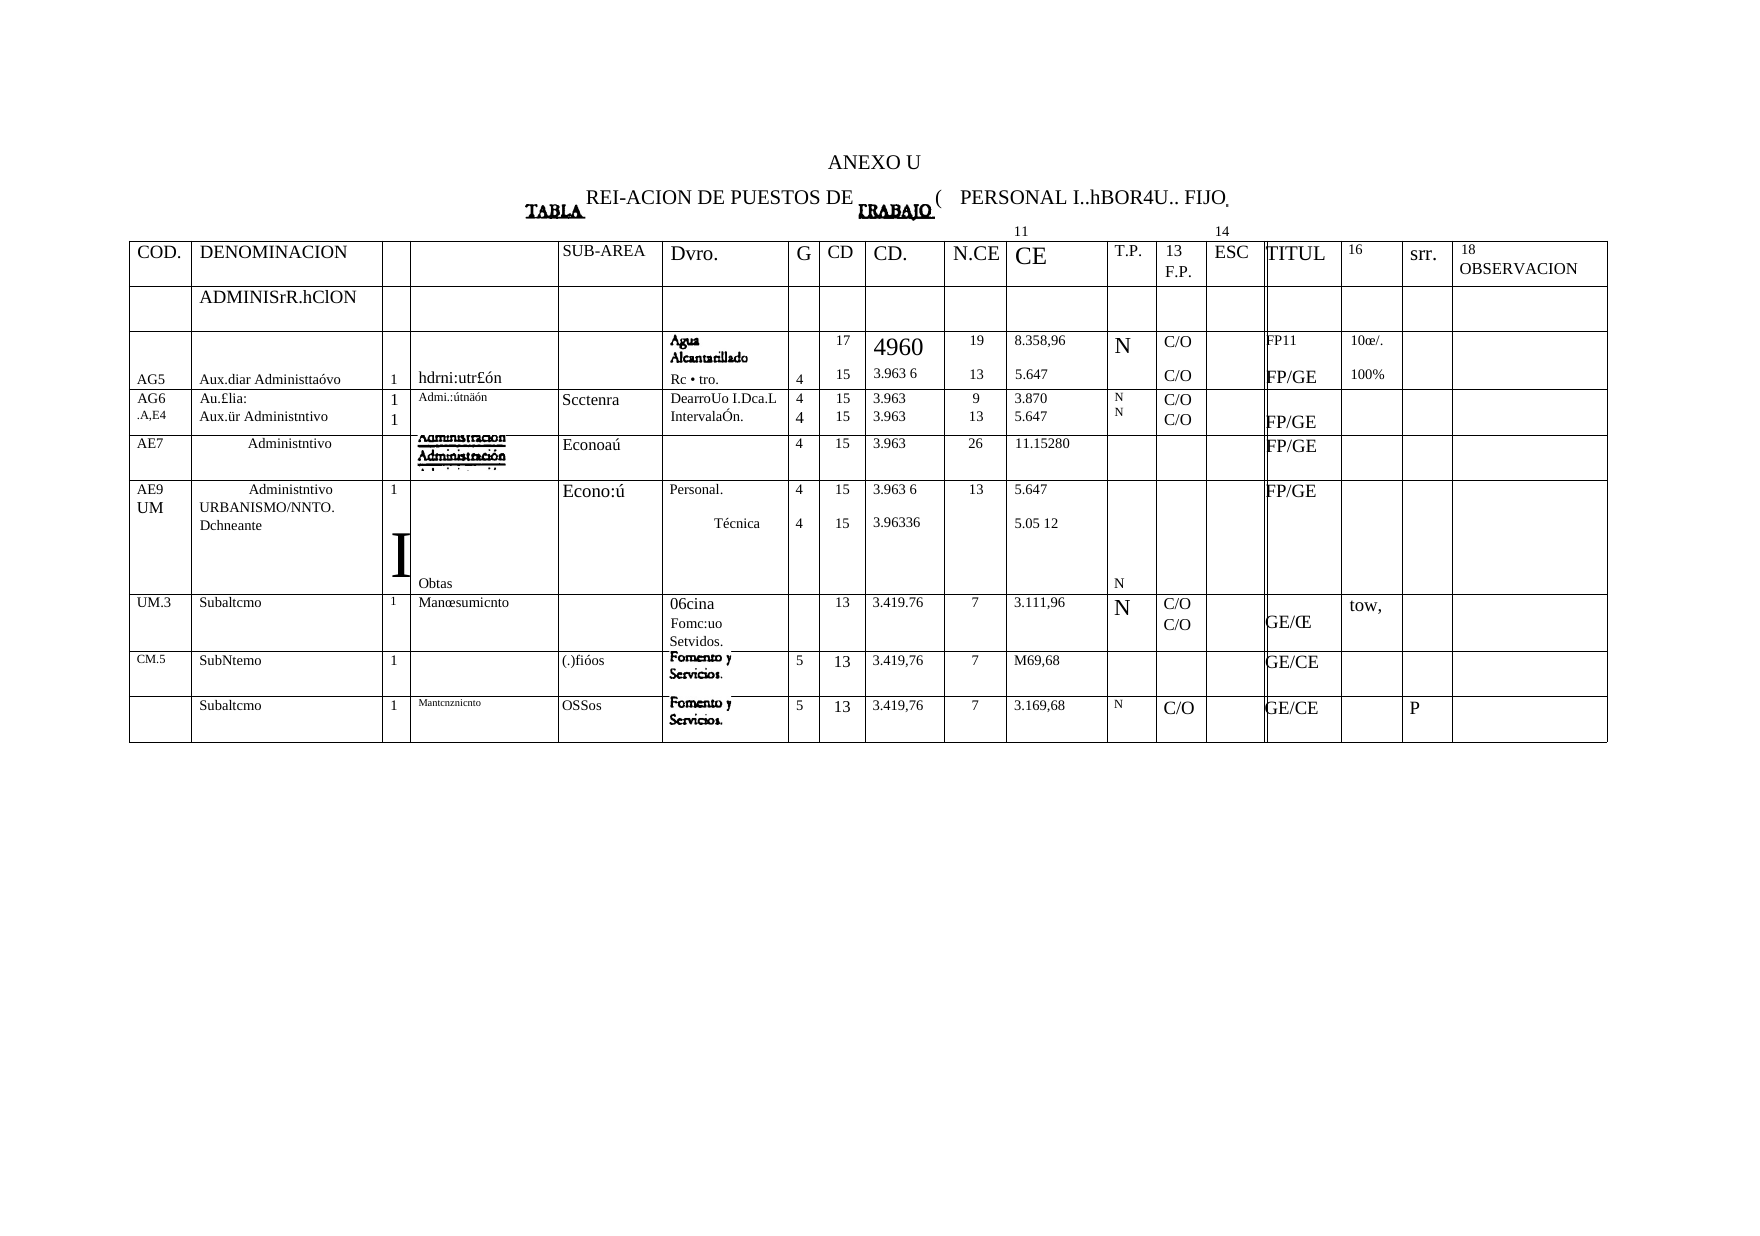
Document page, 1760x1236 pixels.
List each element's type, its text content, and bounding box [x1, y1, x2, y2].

table_cell 3.419.76 [866, 595, 944, 651]
table_cell M69,68 [1007, 652, 1107, 696]
table_cell 9 13 [945, 390, 1006, 434]
table_cell C/O C/O [1157, 332, 1206, 389]
table_cell [1403, 287, 1452, 331]
table_cell [1453, 332, 1607, 389]
table_cell P [1403, 697, 1452, 742]
table_cell [1157, 436, 1206, 480]
table_cell ADMINISrR.hClON [192, 287, 382, 331]
table_cell 1 [383, 697, 410, 742]
table_cell [1453, 287, 1607, 331]
table_cell 10œ/. 100% [1342, 332, 1402, 389]
table_cell [1157, 652, 1206, 696]
table_cell [945, 287, 1006, 331]
table_cell [1207, 332, 1264, 389]
table_header COD. [130, 242, 191, 286]
table_cell 15 [820, 436, 865, 480]
table_cell [1108, 652, 1156, 696]
table_cell 3.419,76 [866, 652, 944, 696]
table_cell N [1108, 595, 1156, 651]
table_cell SubNtemo [192, 652, 382, 696]
table_cell Administntivo [228, 436, 382, 480]
table_cell OSSos [559, 697, 662, 742]
table_cell hdrni:utr£ón [411, 332, 558, 389]
table_header CD. [866, 242, 944, 286]
table_cell 3.963 [866, 436, 944, 480]
table_cell [1403, 595, 1452, 651]
table_cell AE9 UM [130, 481, 191, 593]
table_header 13 F.P. [1157, 242, 1206, 286]
table_cell [663, 436, 788, 480]
table_cell 4 [789, 332, 819, 389]
table_cell 17 15 [820, 332, 865, 389]
table_cell CM.5 [130, 652, 191, 696]
table_cell 3.169,68 [1007, 697, 1107, 742]
table_cell [1207, 436, 1264, 480]
table_header T.P. [1108, 242, 1156, 286]
table_cell 1 [383, 595, 410, 651]
table_cell 1 [383, 652, 410, 696]
table_cell [559, 287, 662, 331]
table_cell [1453, 481, 1607, 593]
table_cell [1342, 481, 1402, 593]
table_cell [130, 287, 191, 331]
table_cell [411, 287, 558, 331]
table_cell Mantcnznicnto [411, 697, 558, 742]
table_cell [559, 595, 662, 651]
table_cell 11.15280 [1007, 436, 1107, 480]
table_cell [1207, 287, 1264, 331]
table_cell Scctenra [559, 390, 662, 434]
table_cell [1453, 390, 1607, 434]
table_cell 5.647 5.05 12 [1007, 481, 1107, 593]
table_header N.CE [945, 242, 1006, 286]
table_cell [411, 436, 558, 480]
table_cell [1207, 595, 1264, 651]
table_cell 3.419,76 [866, 697, 944, 742]
text ANEXO U [150, 150, 1598, 174]
table_cell [1403, 332, 1452, 389]
table_cell [1453, 697, 1607, 742]
table_cell FP/GE [1268, 481, 1341, 593]
table_cell Manœsumicnto [411, 595, 558, 651]
table_cell UM.3 [130, 595, 191, 651]
table_cell AG5 [130, 332, 191, 389]
table_cell 7 [945, 652, 1006, 696]
table_header Dvro. [663, 242, 788, 286]
table_cell tow, [1342, 595, 1402, 651]
table_header [411, 242, 558, 286]
table_cell 5 [789, 697, 819, 742]
table_cell [1342, 390, 1402, 434]
table_header SUB-AREA [559, 242, 662, 286]
table_cell 06cina Fomc:uo Setvidos. [663, 595, 788, 651]
table_cell FP/GE [1268, 390, 1341, 434]
table_cell 4 4 [789, 481, 819, 593]
table_cell 1 [383, 332, 410, 389]
table_cell N [1108, 481, 1156, 593]
table_cell [820, 287, 865, 331]
table_header [383, 242, 410, 286]
table_cell [1268, 287, 1341, 331]
table_cell FP11 FP/GE [1268, 332, 1341, 389]
table_cell 15 15 [820, 481, 865, 593]
table_cell 13 [945, 481, 1006, 593]
table_cell [663, 697, 788, 742]
table_cell [1157, 481, 1206, 593]
table_cell [789, 287, 819, 331]
table_cell [1207, 697, 1264, 742]
table_cell [1108, 436, 1156, 480]
table_cell 4 4 [789, 390, 819, 434]
table_cell [1453, 436, 1607, 480]
table_cell 3.111,96 [1007, 595, 1107, 651]
table_cell [1007, 287, 1107, 331]
table_cell Personal. Técnica [663, 481, 788, 593]
table_cell C/O C/O [1157, 390, 1206, 434]
table_cell [1342, 652, 1402, 696]
table_cell [1207, 390, 1264, 434]
table_cell [1453, 595, 1607, 651]
table_cell 15 15 [820, 390, 865, 434]
table_header CD [820, 242, 865, 286]
table_cell [1108, 287, 1156, 331]
table_cell GE/CE [1268, 697, 1341, 742]
table_cell [1207, 652, 1264, 696]
table_cell [1403, 481, 1452, 593]
table_cell 4 [789, 436, 819, 480]
table_cell 7 [945, 595, 1006, 651]
table_cell Aux.diar Administtaóvo [192, 332, 382, 389]
table_cell Rc • tro. [663, 332, 788, 389]
table_cell [789, 595, 819, 651]
table_cell N [1108, 697, 1156, 742]
table_cell 3.963 6 3.96336 [866, 481, 944, 593]
table_cell 13 [820, 652, 865, 696]
table_cell [1403, 390, 1452, 434]
table_header ESC [1207, 242, 1264, 286]
table_cell C/O C/O [1157, 595, 1206, 651]
table_cell [383, 287, 410, 331]
table_cell 7 [945, 697, 1006, 742]
table_cell [1342, 436, 1402, 480]
table_cell [1342, 697, 1402, 742]
table_cell [1207, 481, 1264, 593]
table_cell [1342, 287, 1402, 331]
table_cell Obtas [411, 481, 558, 593]
table_header CE [1007, 242, 1107, 286]
table_cell [1157, 287, 1206, 331]
table_cell 3.963 3.963 [866, 390, 944, 434]
table_cell FP/GE [1268, 436, 1341, 480]
table_header [1363, 242, 1402, 286]
table_cell [130, 697, 191, 742]
table_cell [1403, 652, 1452, 696]
table_cell 13 [820, 595, 865, 651]
table_header G [789, 242, 819, 286]
table_cell 1 1 [383, 390, 410, 434]
table_cell C/O [1157, 697, 1206, 742]
table_cell AE7 [130, 436, 191, 480]
text 11 14 [150, 223, 1609, 239]
table_cell [1453, 652, 1607, 696]
table_cell Admi.:útnäón [411, 390, 558, 434]
table_cell [383, 436, 410, 480]
table_cell [411, 652, 558, 696]
table_cell 19 13 [945, 332, 1006, 389]
table_cell Econo:ú [559, 481, 662, 593]
table_cell 5 [789, 652, 819, 696]
table_cell 26 [945, 436, 1006, 480]
table_cell 1 I [383, 481, 410, 593]
table_header DENOMINACION [192, 242, 382, 286]
table_cell [866, 287, 944, 331]
table_cell 8.358,96 5.647 [1007, 332, 1107, 389]
subtitle REI-ACION DE PUESTOS DE ( PERSONAL I..hBOR4U.. FIJO [150, 184, 1609, 221]
table_cell Econoaú [559, 436, 662, 480]
table_cell Au.£lia: Aux.ür Administntivo [192, 390, 382, 434]
table_cell DearroUo I.Dca.L IntervalaÓn. [663, 390, 788, 434]
table_cell 4960 3.963 6 [866, 332, 944, 389]
table_cell 3.870 5.647 [1007, 390, 1107, 434]
table_cell [559, 332, 662, 389]
table_header srr. [1403, 242, 1452, 286]
table_cell Subaltcmo [192, 595, 382, 651]
table_cell Administntivo URBANISMO/NNTO. Dchneante [192, 481, 382, 593]
table_cell [663, 287, 788, 331]
table_cell N [1108, 332, 1156, 389]
table_cell [1403, 436, 1452, 480]
table_cell GE/CE [1268, 652, 1341, 696]
table_cell GE/Œ [1268, 595, 1341, 651]
table_header 16 [1342, 242, 1363, 286]
table_header TITUL [1268, 242, 1341, 286]
table_cell AG6 .A,E4 [130, 390, 191, 434]
table_cell (.)fióos [559, 652, 662, 696]
table_cell [192, 436, 227, 480]
table_cell 13 [820, 697, 865, 742]
table_cell N N [1108, 390, 1156, 434]
table_cell [663, 652, 788, 696]
table_header 18 OBSERVACION [1453, 242, 1607, 286]
table_cell Subaltcmo [192, 697, 382, 742]
